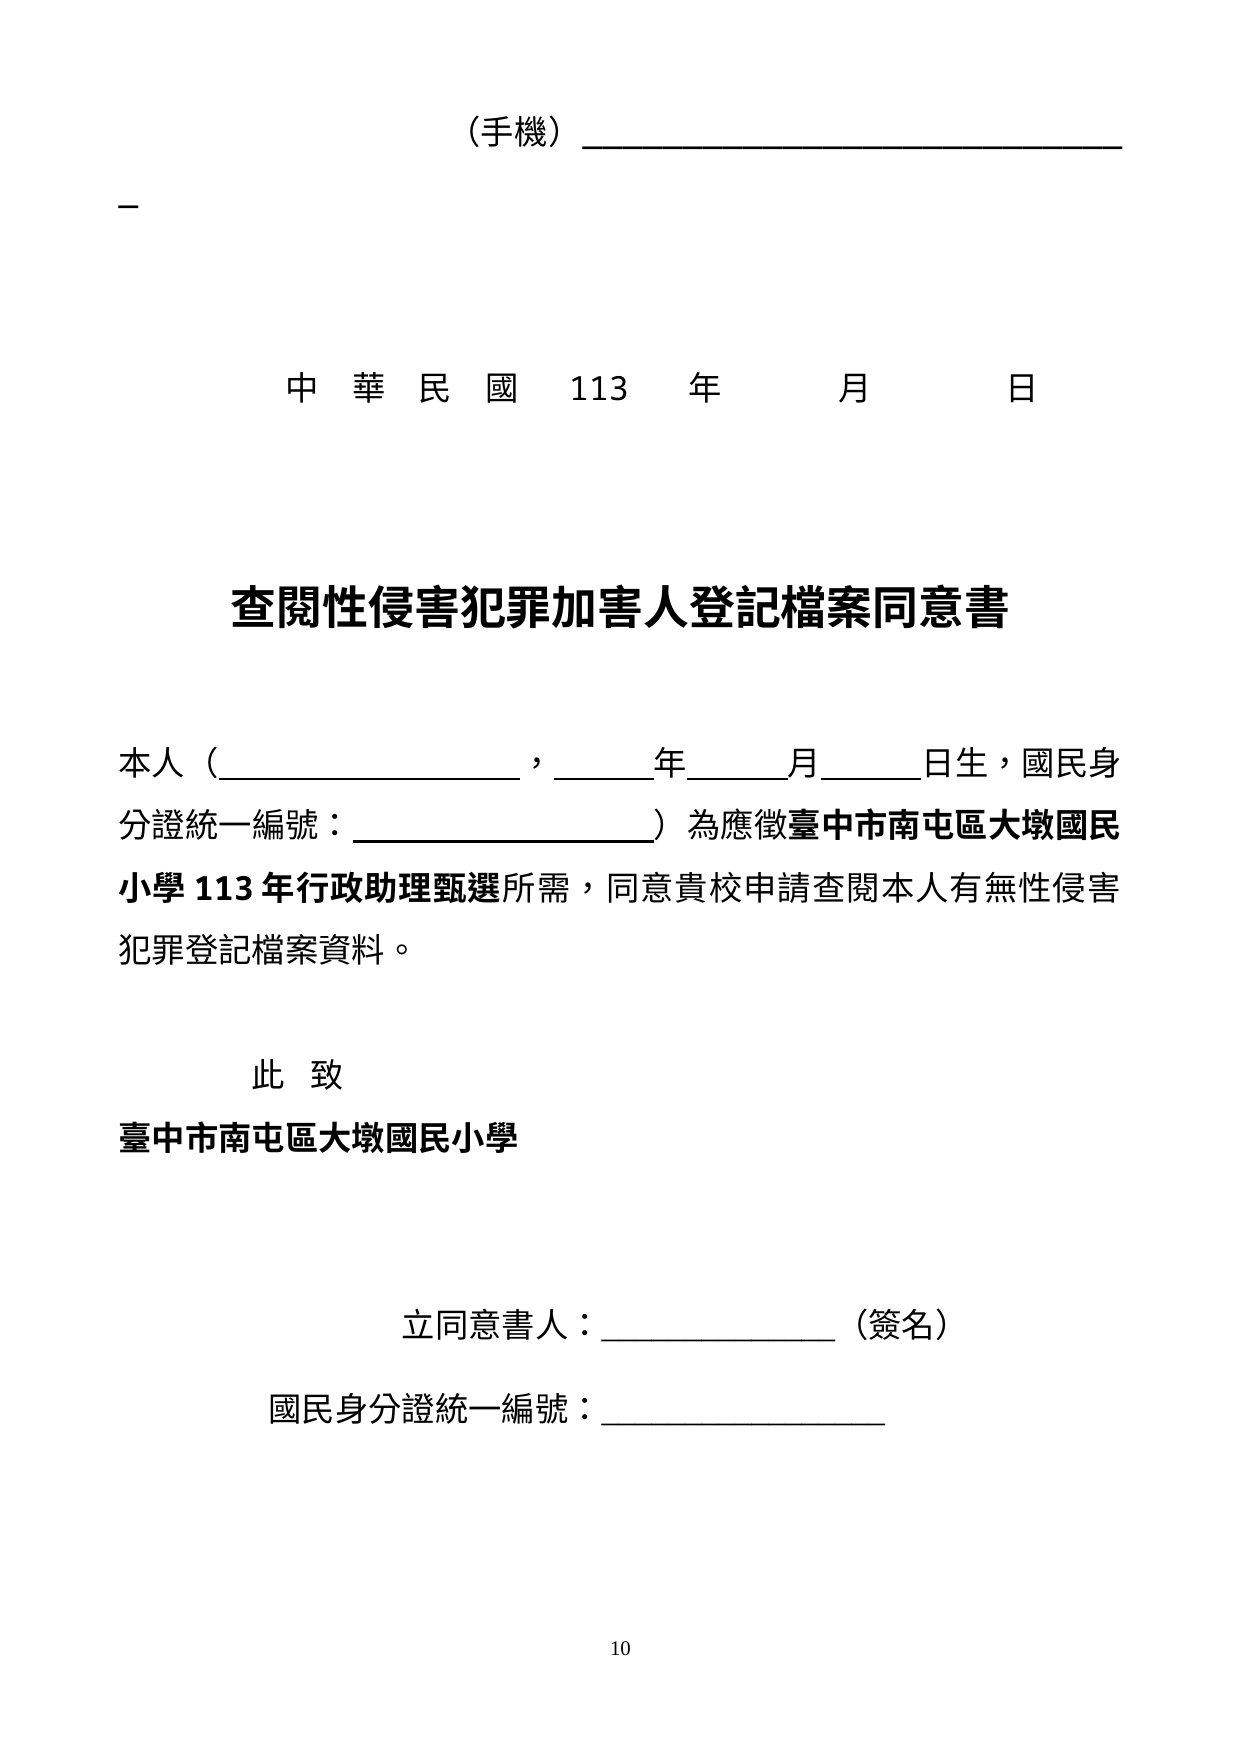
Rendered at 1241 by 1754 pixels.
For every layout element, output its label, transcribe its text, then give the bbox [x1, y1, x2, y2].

text 本人（ ， 年 月 日生，國民身分證統一編號： ）為應徵臺中市南屯區大墩國民小學113年行政助理甄選所需，同意貴校申請查閱本人有無性侵害犯罪登記檔案資料。 [118, 719, 1122, 969]
text （手機）____________________________ [118, 105, 1122, 213]
text 此 致 [118, 1032, 1122, 1094]
text 國民身分證統一編號：_________________ [118, 1383, 1122, 1431]
text 中 華 民 國 113 年 月 日 [118, 344, 1122, 407]
text 臺中市南屯區大墩國民小學 [118, 1094, 1122, 1157]
text 查閱性侵害犯罪加害人登記檔案同意書 [118, 532, 1122, 657]
text 立同意書人：______________（簽名） [118, 1282, 1122, 1344]
